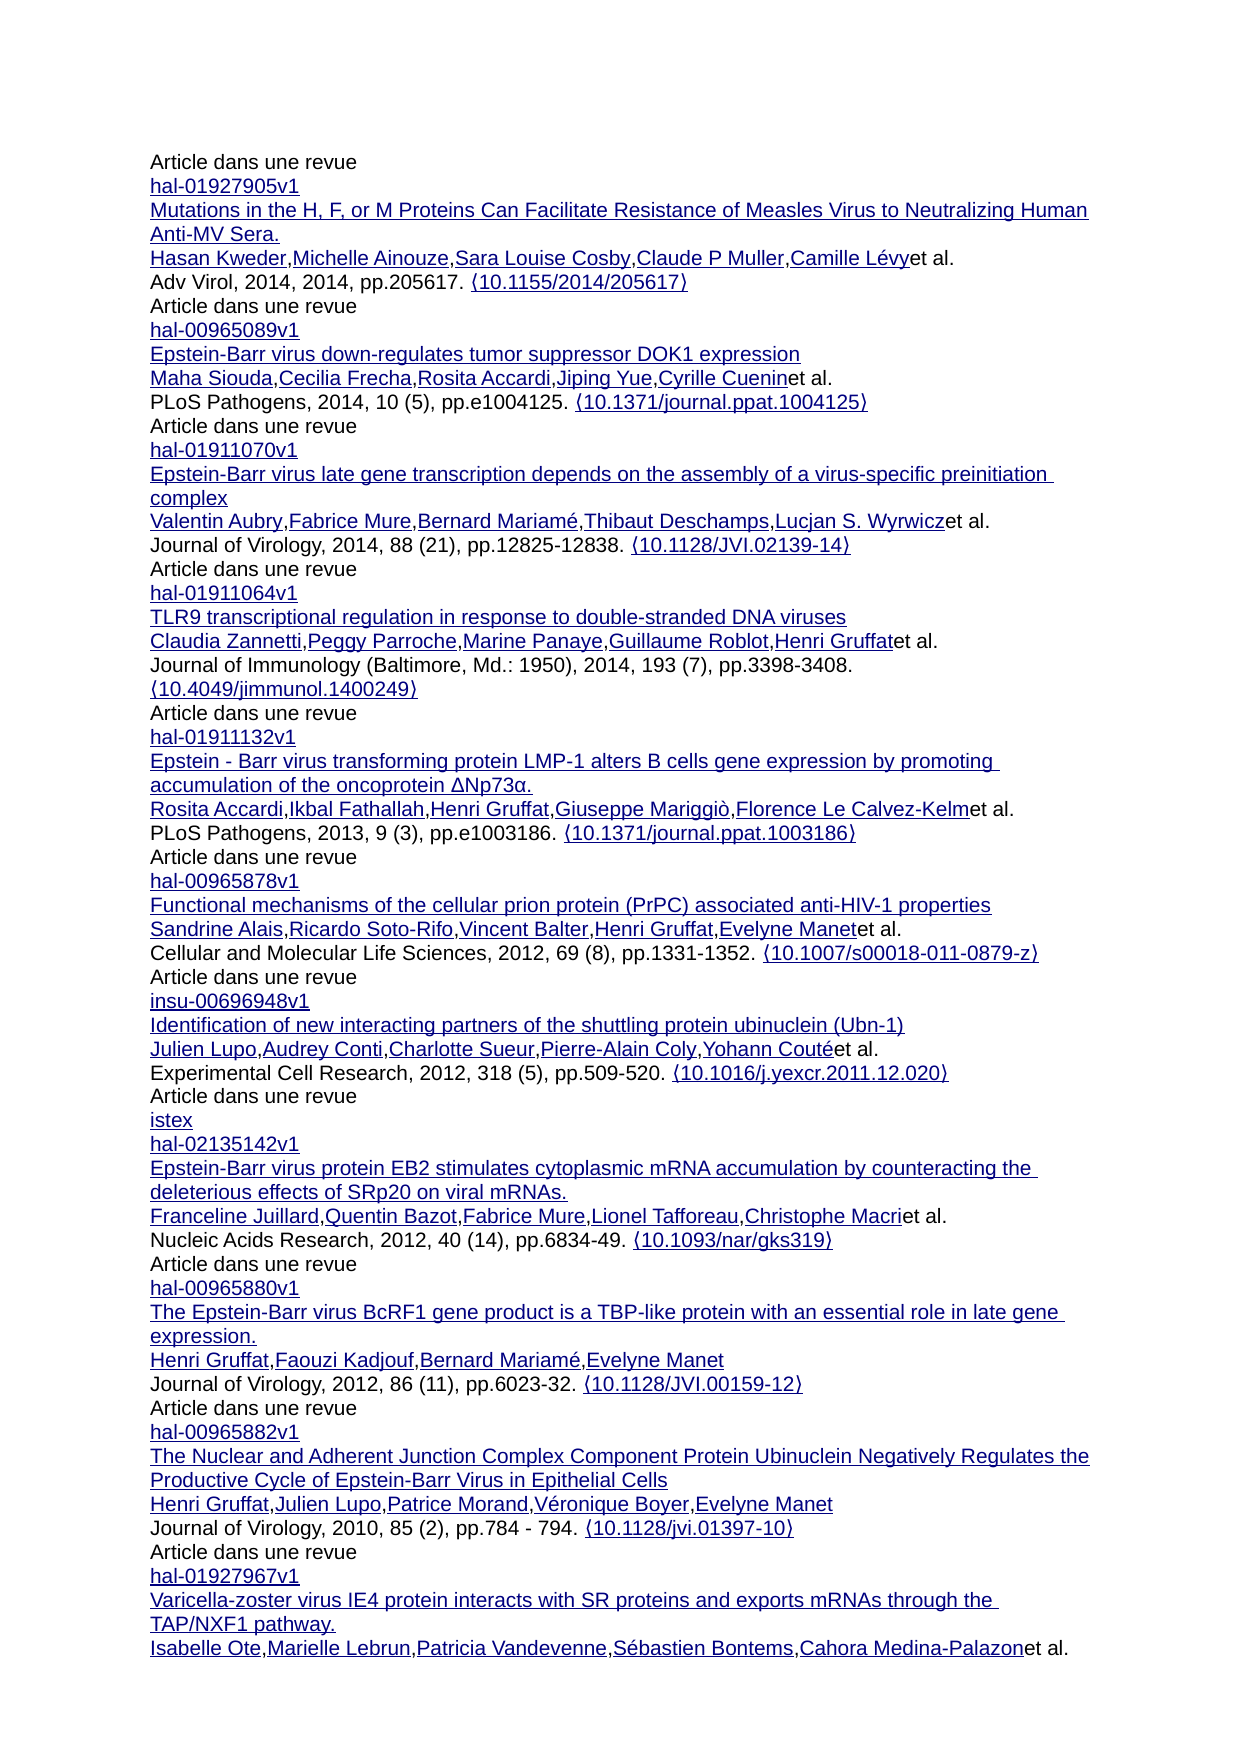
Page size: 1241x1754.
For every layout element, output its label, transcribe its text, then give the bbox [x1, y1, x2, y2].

table_cell Functional mechanisms of the cellular prion protein (PrPC) associated anti-HIV-1 properties Sandrine Alais,Ricardo Soto-Rifo,Vincent Balter,Henri Gruffat,Evelyne Manetet al. Cellular and Molecular Life Sciences, 2012, 69 (8), pp.1331-1352. ⟨10.1007/s00018-011-0879-z⟩ Article dans une revue insu-00696948v1 [150, 893, 1090, 1012]
table_cell Epstein - Barr virus transforming protein LMP-1 alters B cells gene expression by promoting accumulation of the oncoprotein ΔNp73α. Rosita Accardi,Ikbal Fathallah,Henri Gruffat,Giuseppe Mariggiò,Florence Le Calvez-Kelmet al. PLoS Pathogens, 2013, 9 (3), pp.e1003186. ⟨10.1371/journal.ppat.1003186⟩ Article dans une revue hal-00965878v1 [150, 749, 1090, 893]
table_cell Identification of new interacting partners of the shuttling protein ubinuclein (Ubn-1) Julien Lupo,Audrey Conti,Charlotte Sueur,Pierre-Alain Coly,Yohann Coutéet al. Experimental Cell Research, 2012, 318 (5), pp.509-520. ⟨10.1016/j.yexcr.2011.12.020⟩ Article dans une revue istex hal-02135142v1 [150, 1013, 1090, 1156]
table_cell The Epstein-Barr virus BcRF1 gene product is a TBP-like protein with an essential role in late gene expression. Henri Gruffat,Faouzi Kadjouf,Bernard Mariamé,Evelyne Manet Journal of Virology, 2012, 86 (11), pp.6023-32. ⟨10.1128/JVI.00159-12⟩ Article dans une revue hal-00965882v1 [150, 1300, 1090, 1444]
table_cell Article dans une revue hal-01927905v1 [150, 150, 1090, 198]
table_cell Epstein-Barr virus down-regulates tumor suppressor DOK1 expression Maha Siouda,Cecilia Frecha,Rosita Accardi,Jiping Yue,Cyrille Cueninet al. PLoS Pathogens, 2014, 10 (5), pp.e1004125. ⟨10.1371/journal.ppat.1004125⟩ Article dans une revue hal-01911070v1 [150, 342, 1090, 461]
table_cell Mutations in the H, F, or M Proteins Can Facilitate Resistance of Measles Virus to Neutralizing Human Anti-MV Sera. Hasan Kweder,Michelle Ainouze,Sara Louise Cosby,Claude P Muller,Camille Lévyet al. Adv Virol, 2014, 2014, pp.205617. ⟨10.1155/2014/205617⟩ Article dans une revue hal-00965089v1 [150, 198, 1090, 342]
table_cell Varicella-zoster virus IE4 protein interacts with SR proteins and exports mRNAs through the TAP/NXF1 pathway. Isabelle Ote,Marielle Lebrun,Patricia Vandevenne,Sébastien Bontems,Cahora Medina-Palazonet al. [150, 1588, 1090, 1659]
table_cell Epstein-Barr virus protein EB2 stimulates cytoplasmic mRNA accumulation by counteracting the deleterious effects of SRp20 on viral mRNAs. Franceline Juillard,Quentin Bazot,Fabrice Mure,Lionel Tafforeau,Christophe Macriet al. Nucleic Acids Research, 2012, 40 (14), pp.6834-49. ⟨10.1093/nar/gks319⟩ Article dans une revue hal-00965880v1 [150, 1156, 1090, 1300]
table_cell TLR9 transcriptional regulation in response to double-stranded DNA viruses Claudia Zannetti,Peggy Parroche,Marine Panaye,Guillaume Roblot,Henri Gruffatet al. Journal of Immunology (Baltimore, Md.: 1950), 2014, 193 (7), pp.3398-3408. ⟨10.4049/jimmunol.1400249⟩ Article dans une revue hal-01911132v1 [150, 605, 1090, 749]
table_cell The Nuclear and Adherent Junction Complex Component Protein Ubinuclein Negatively Regulates the [150, 1444, 1090, 1465]
table_cell Productive Cycle of Epstein-Barr Virus in Epithelial Cells Henri Gruffat,Julien Lupo,Patrice Morand,Véronique Boyer,Evelyne Manet Journal of Virology, 2010, 85 (2), pp.784 - 794. ⟨10.1128/jvi.01397-10⟩ Article dans une revue hal-01927967v1 [150, 1466, 1090, 1587]
table_cell Epstein-Barr virus late gene transcription depends on the assembly of a virus-specific preinitiation complex Valentin Aubry,Fabrice Mure,Bernard Mariamé,Thibaut Deschamps,Lucjan S. Wyrwiczet al. Journal of Virology, 2014, 88 (21), pp.12825-12838. ⟨10.1128/JVI.02139-14⟩ Article dans une revue hal-01911064v1 [150, 461, 1090, 605]
